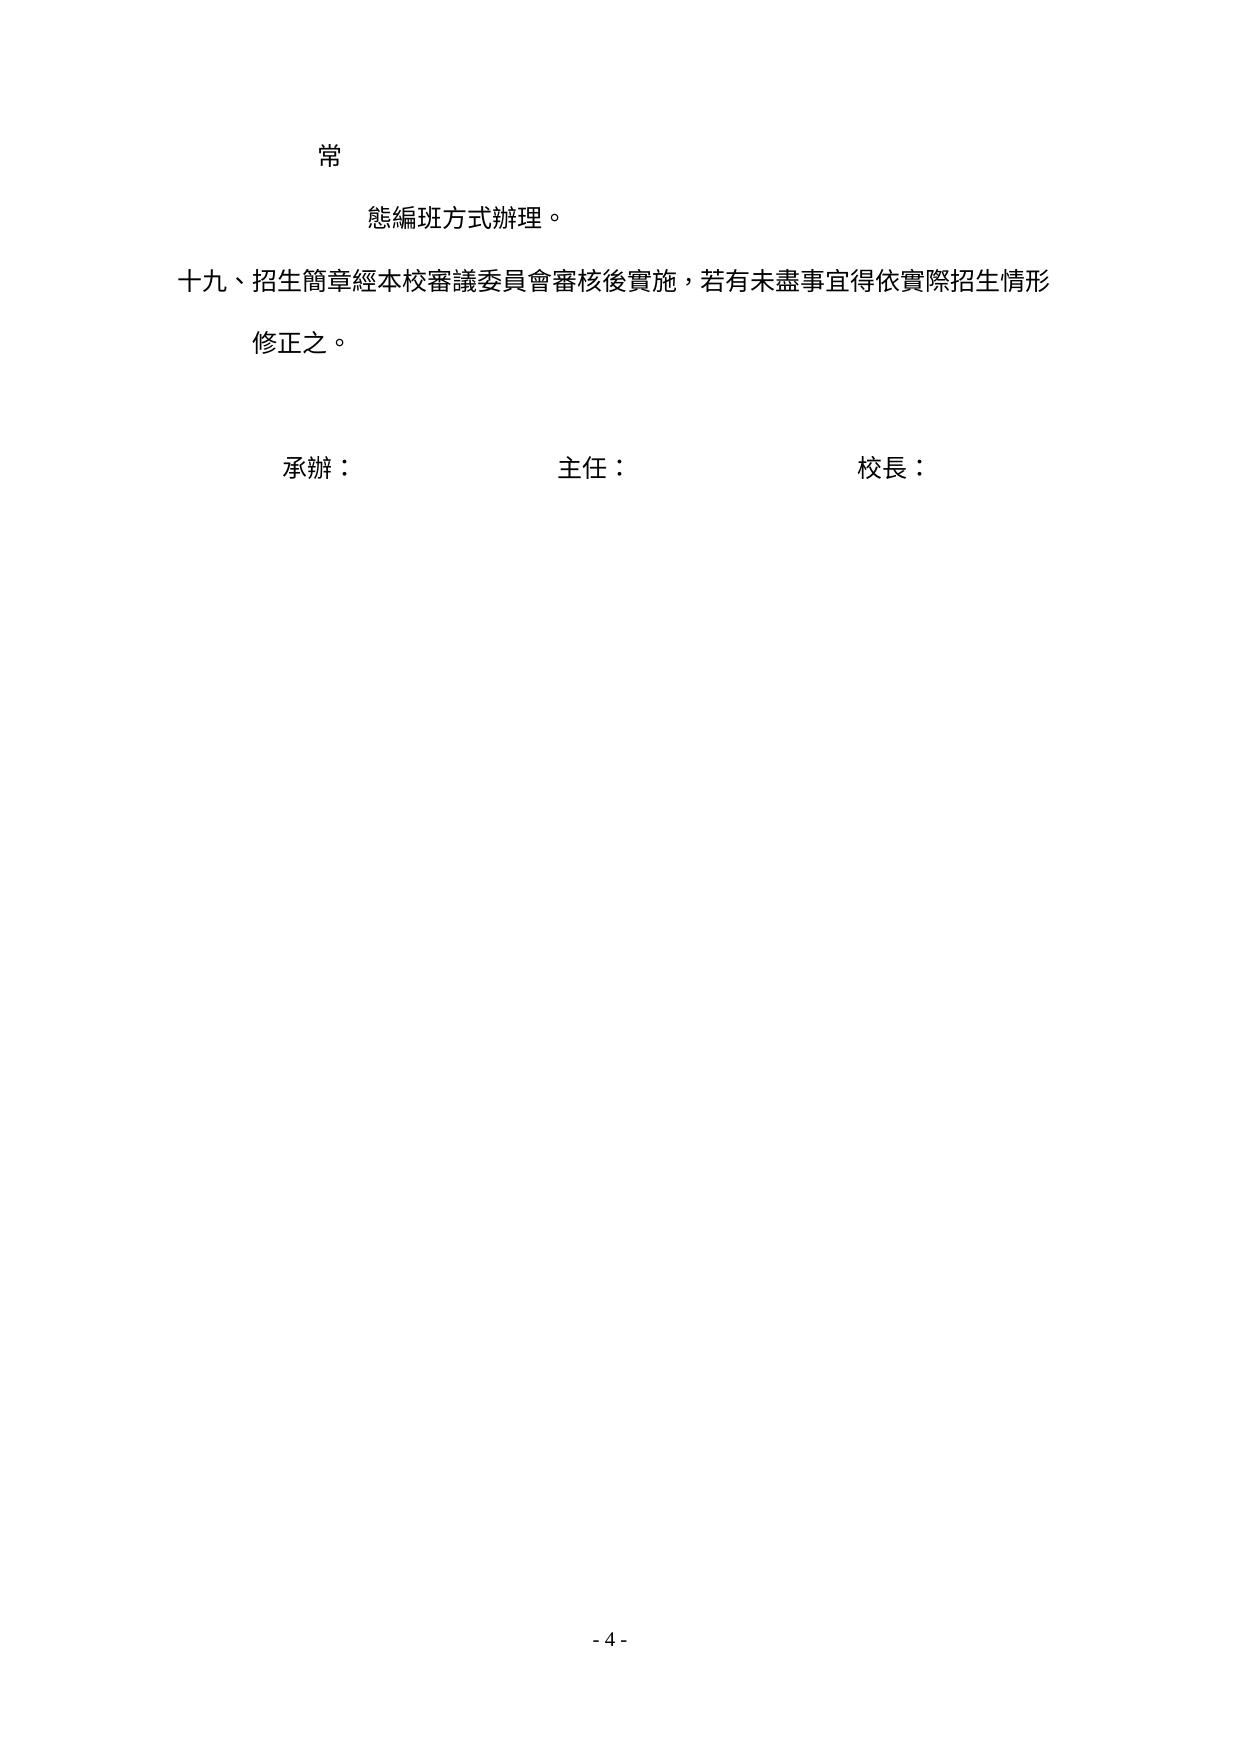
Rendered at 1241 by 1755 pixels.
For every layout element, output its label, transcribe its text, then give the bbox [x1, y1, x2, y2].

text 十九、招生簡章經本校審議委員會審核後實施，若有未盡事宜得依實際招生情形修正之。 [177, 238, 1063, 363]
text 承辦： 主任： 校長： [177, 425, 1063, 488]
text 態編班方式辦理。 [142, 175, 1063, 238]
text 常 [142, 113, 1063, 175]
